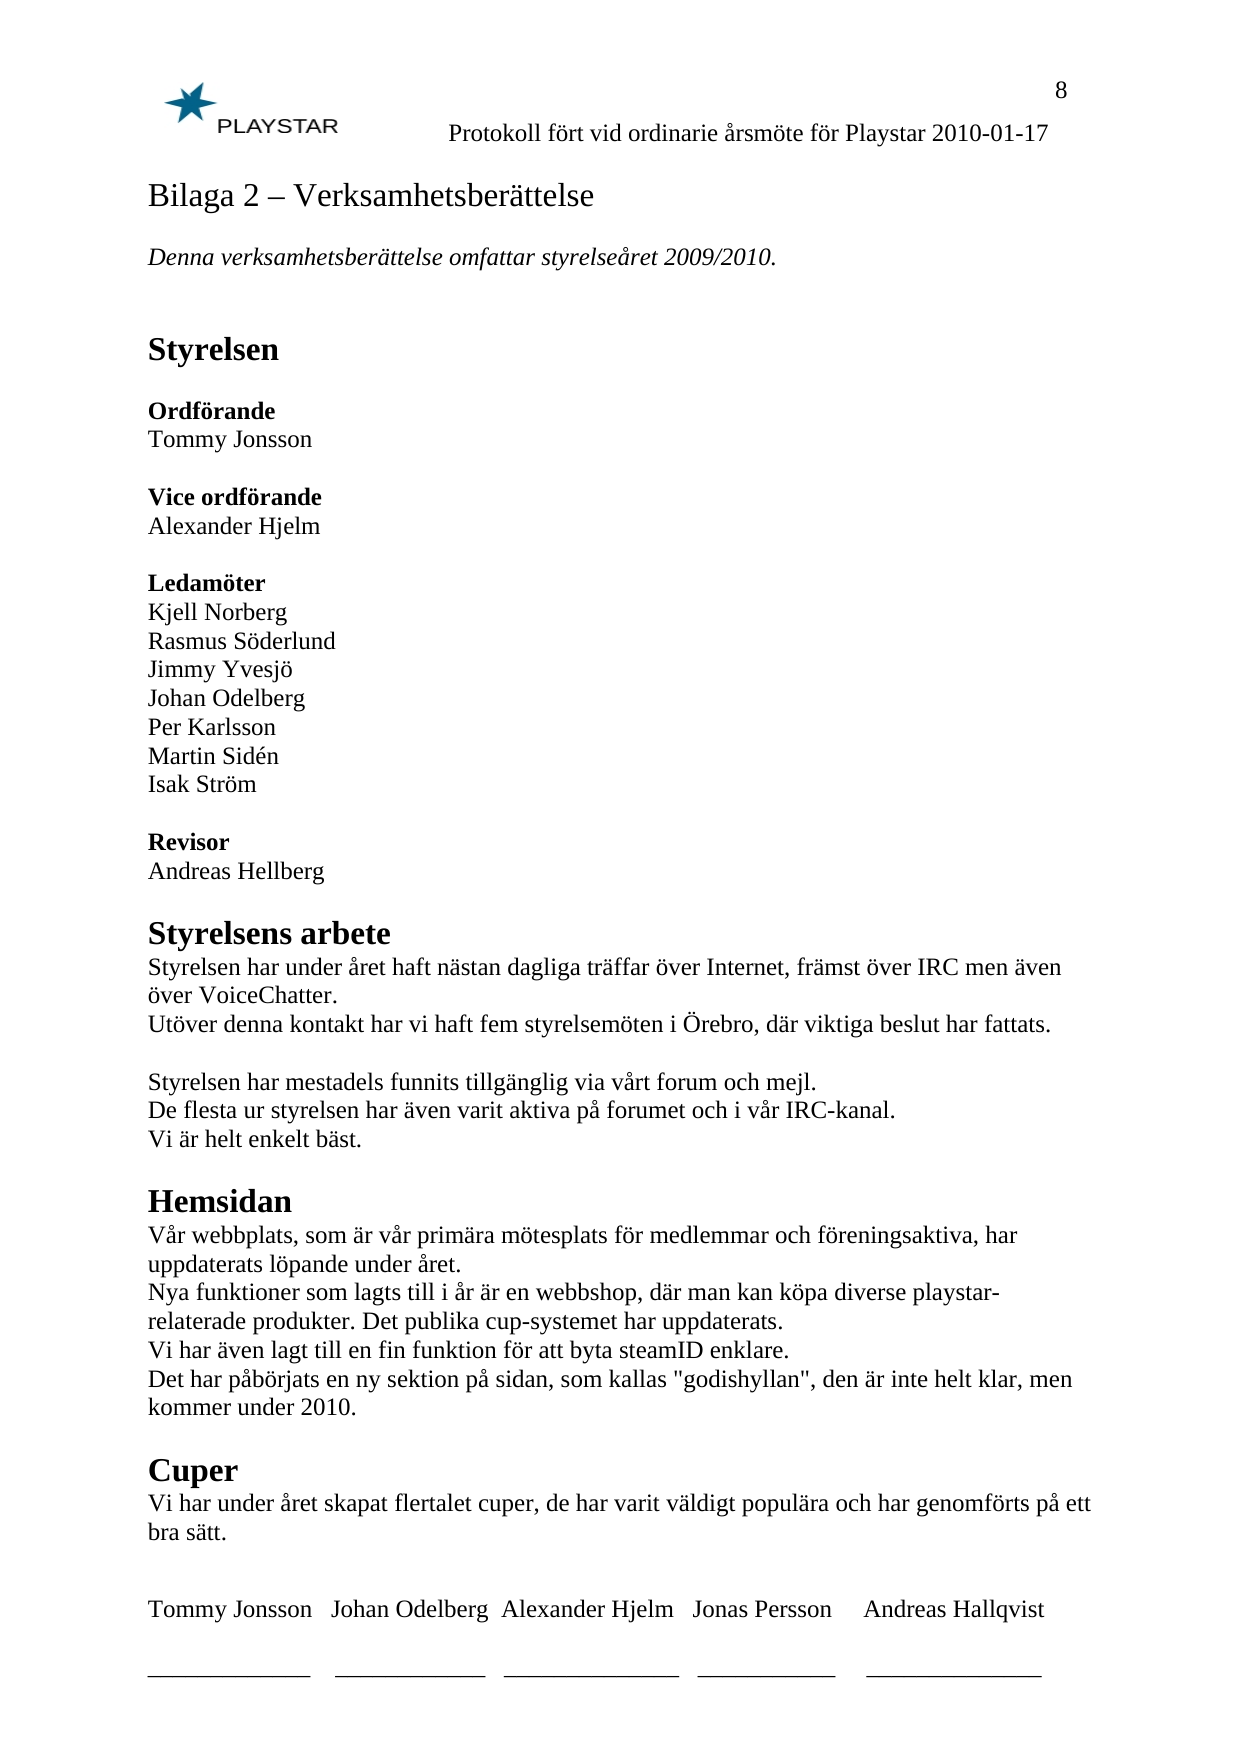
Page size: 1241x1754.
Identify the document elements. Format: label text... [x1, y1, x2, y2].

text Bilaga 2 – Verksamhetsberättelse [148, 175, 1092, 214]
text Denna verksamhetsberättelse omfattar styrelseåret 2009/2010. Styrelsen Ordförande Tommy Jonsson Vice ordförande Alexander Hjelm Ledamöter Kjell Norberg Rasmus Söderlund Jimmy Yvesjö Johan Odelberg Per Karlsson Martin Sidén Isak Ström Revisor Andreas Hellberg Styrelsens arbete Styrelsen har under året haft nästan dagliga träffar över Internet, främst över IRC men även över VoiceChatter. Utöver denna kontakt har vi haft fem styrelsemöten i Örebro, där viktiga beslut har fattats. Styrelsen har mestadels funnits tillgänglig via vårt forum och mejl. De flesta ur styrelsen har även varit aktiva på forumet och i vår IRC-kanal. Vi är helt enkelt bäst. Hemsidan Vår webbplats, som är vår primära mötesplats för medlemmar och föreningsaktiva, har uppdaterats löpande under året. Nya funktioner som lagts till i år är en webbshop, där man kan köpa diverse playstar-relaterade produkter. Det publika cup-systemet har uppdaterats. Vi har även lagt till en fin funktion för att byta steamID enklare. Det har påbörjats en ny sektion på sidan, som kallas "godishyllan", den är inte helt klar, men kommer under 2010. Cuper Vi har under året skapat flertalet cuper, de har varit väldigt populära och har genomförts på ett bra sätt. [148, 214, 1092, 1546]
